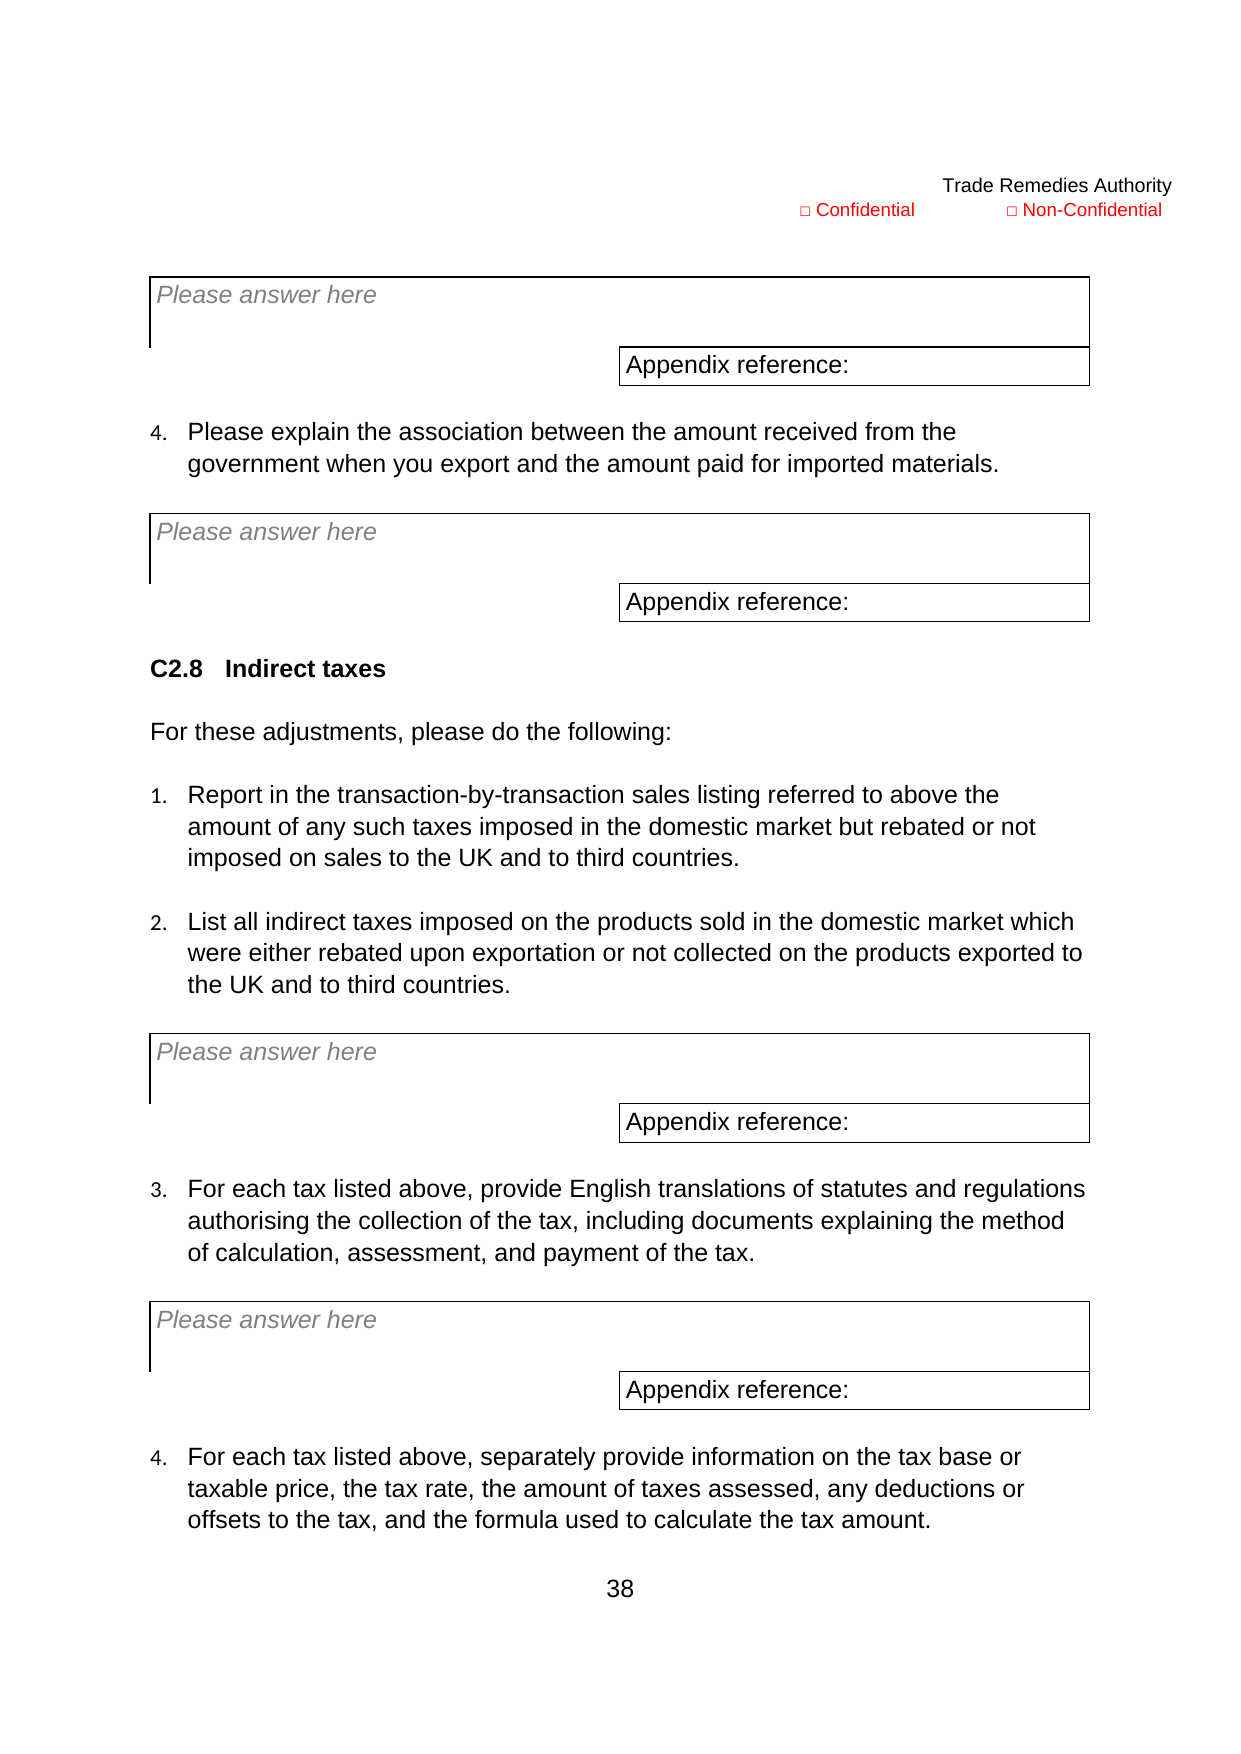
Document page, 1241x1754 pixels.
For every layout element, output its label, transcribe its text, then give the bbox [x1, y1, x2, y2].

table_header Please answer here [151, 1302, 1089, 1371]
table_header Please answer here [151, 278, 1089, 346]
table_cell Appendix reference: [620, 1372, 1089, 1409]
subtitle C2.8 Indirect taxes [150, 653, 1090, 682]
list Please explain the association between the amount received from the government when you export and the amount paid for imported materials. [150, 417, 1090, 478]
table_cell [150, 1372, 619, 1409]
list Report in the transaction-by-transaction sales listing referred to above the amount of any such taxes imposed in the domestic market but rebated or not imposed on sales to the UK and to third countries. [150, 780, 1090, 872]
table_header Please answer here [151, 1034, 1089, 1103]
table_cell [150, 348, 619, 385]
list For each tax listed above, provide English translations of statutes and regulations authorising the collection of the tax, including documents explaining the method of calculation, assessment, and payment of the tax. [150, 1174, 1090, 1266]
table_cell Appendix reference: [620, 584, 1089, 621]
table_cell [150, 1104, 619, 1142]
table_cell Appendix reference: [620, 1104, 1089, 1142]
table_cell Appendix reference: [620, 348, 1089, 385]
table_header Please answer here [151, 514, 1089, 582]
text For these adjustments, please do the following: [150, 717, 1090, 745]
list List all indirect taxes imposed on the products sold in the domestic market which were either rebated upon exportation or not collected on the products exported to the UK and to third countries. [150, 906, 1090, 999]
table_cell [150, 584, 619, 621]
list For each tax listed above, separately provide information on the tax base or taxable price, the tax rate, the amount of taxes assessed, any deductions or offsets to the tax, and the formula used to calculate the tax amount. [150, 1442, 1090, 1534]
